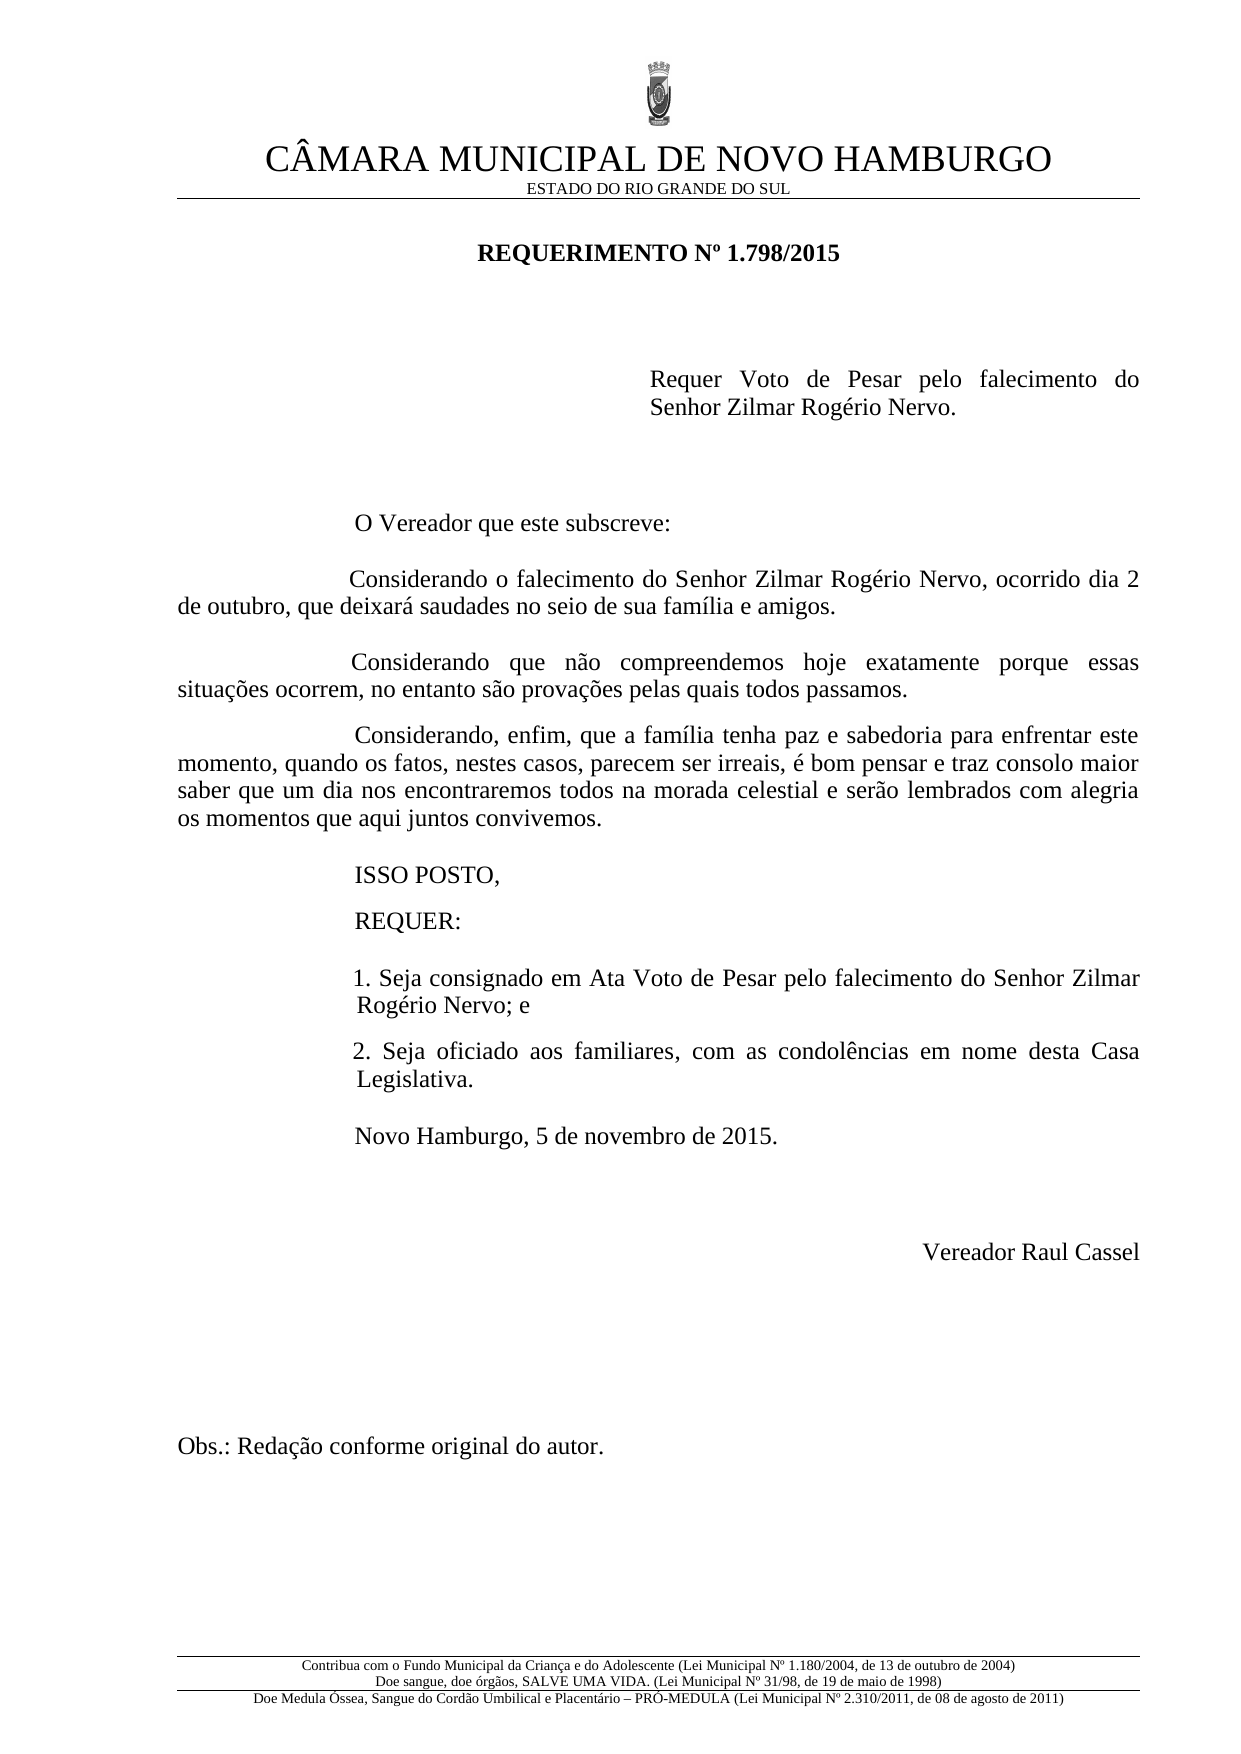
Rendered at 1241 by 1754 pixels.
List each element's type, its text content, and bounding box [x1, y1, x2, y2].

text ISSO POSTO, [177, 861, 1140, 889]
text Vereador Raul Cassel [177, 1238, 1140, 1266]
text Novo Hamburgo, 5 de novembro de 2015. [177, 1122, 1140, 1150]
text Obs.: Redação conforme original do autor. [177, 1432, 1140, 1460]
text O Vereador que este subscreve: [177, 509, 1140, 537]
text Considerando, enfim, que a família tenha paz e sabedoria para enfrentar este momento, quando os fatos, nestes casos, parecem ser irreais, é bom pensar e traz consolo maior saber que um dia nos encontraremos todos na morada celestial e serão lembrados com alegria os momentos que aqui juntos convivemos. [177, 721, 1140, 832]
text Considerando o falecimento do Senhor Zilmar Rogério Nervo, ocorrido dia 2 de outubro, que deixará saudades no seio de sua família e amigos. [177, 565, 1140, 620]
text Considerando que não compreendemos hoje exatamente porque essas situações ocorrem, no entanto são provações pelas quais todos passamos. [177, 648, 1140, 703]
title REQUERIMENTO Nº 1.798/2015 [177, 239, 1140, 266]
text 1. Seja consignado em Ata Voto de Pesar pelo falecimento do Senhor Zilmar Rogério Nervo; e [352, 964, 1140, 1019]
text 2. Seja oficiado aos familiares, com as condolências em nome desta Casa Legislativa. [352, 1037, 1140, 1092]
text REQUER: [177, 907, 1140, 934]
text Requer Voto de Pesar pelo falecimento do Senhor Zilmar Rogério Nervo. [649, 365, 1140, 421]
